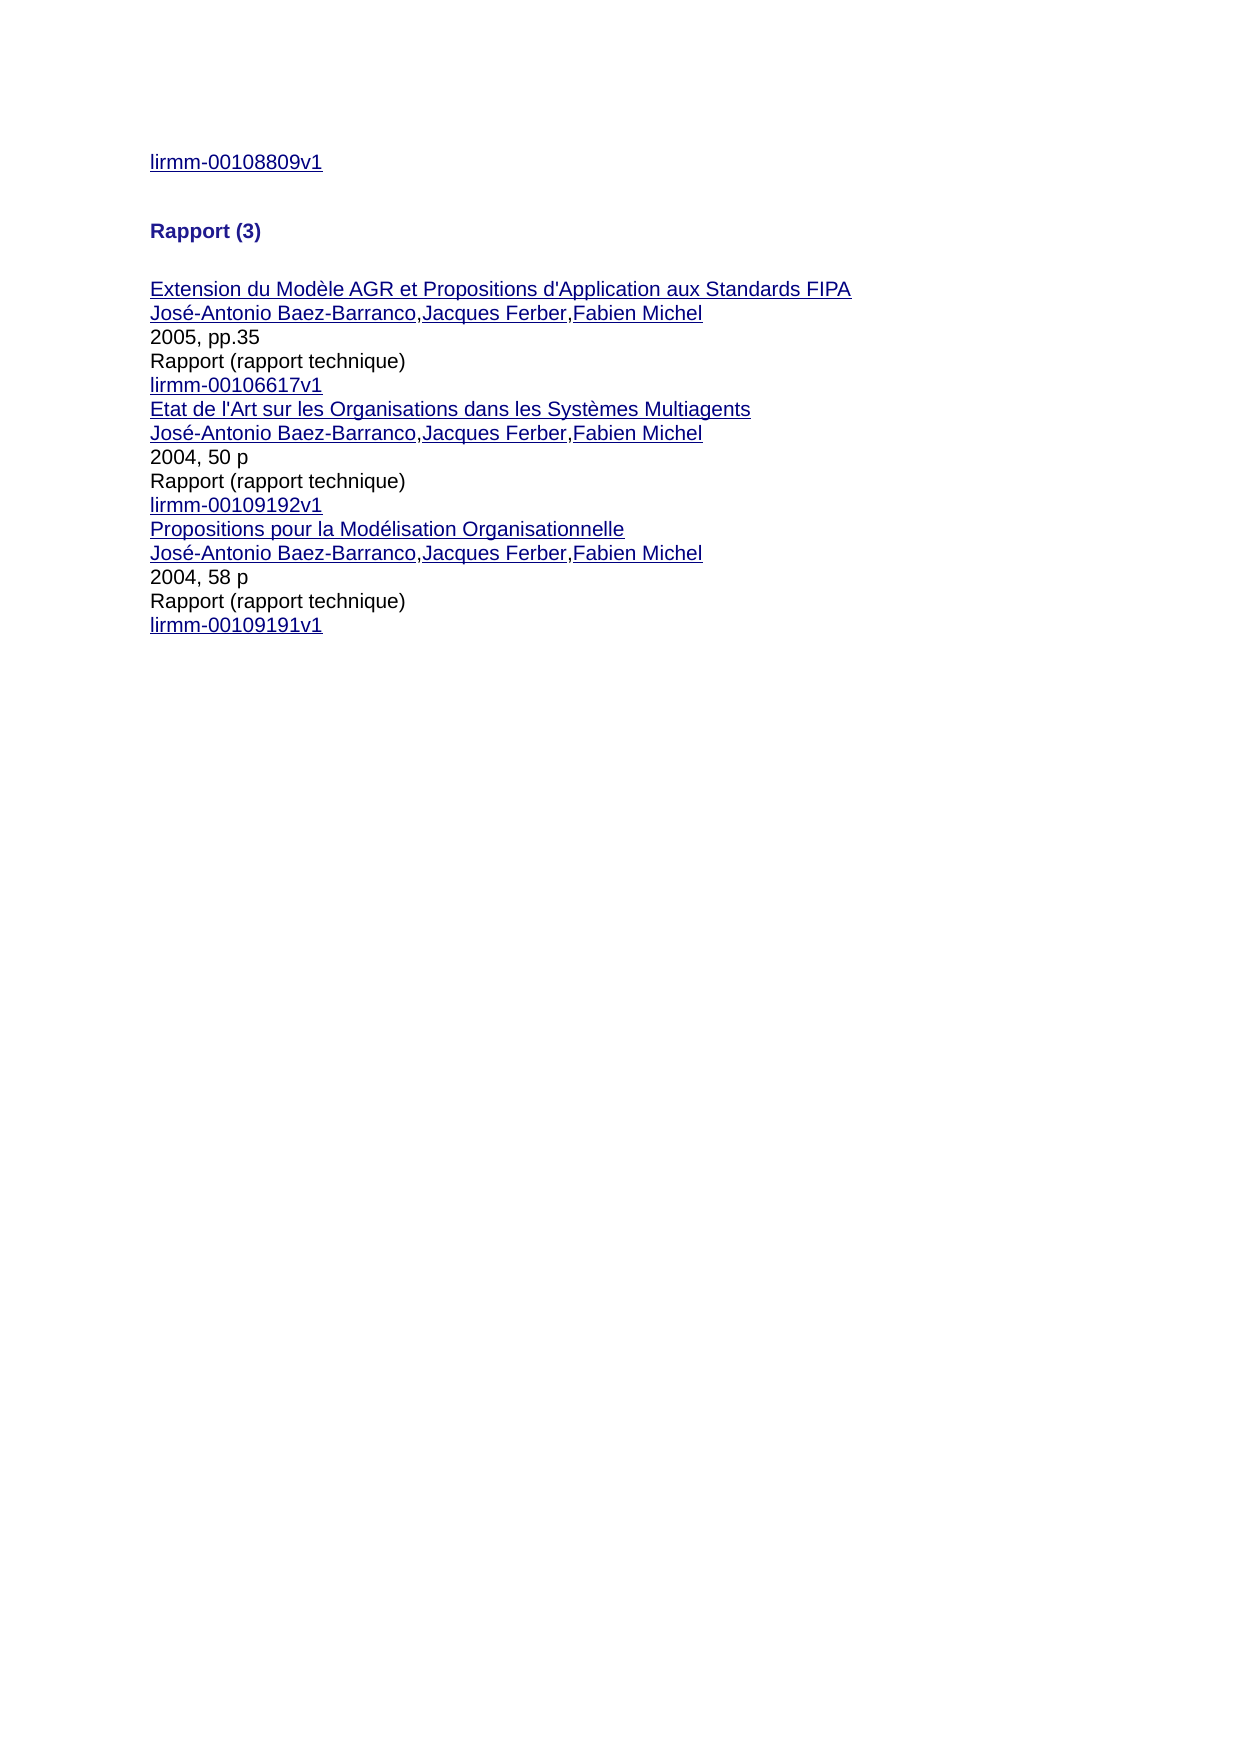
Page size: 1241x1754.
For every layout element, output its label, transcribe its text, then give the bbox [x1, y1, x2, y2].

table_cell Etat de l'Art sur les Organisations dans les Systèmes Multiagents José-Antonio Baez-Barranco,Jacques Ferber,Fabien Michel 2004, 50 p Rapport (rapport technique) lirmm-00109192v1 [150, 397, 1090, 517]
table_cell Propositions pour la Modélisation Organisationnelle José-Antonio Baez-Barranco,Jacques Ferber,Fabien Michel 2004, 58 p Rapport (rapport technique) lirmm-00109191v1 [150, 517, 1090, 636]
table_header Extension du Modèle AGR et Propositions d'Application aux Standards FIPA José-Antonio Baez-Barranco,Jacques Ferber,Fabien Michel 2005, pp.35 Rapport (rapport technique) lirmm-00106617v1 [150, 277, 1090, 397]
table_cell lirmm-00108809v1 [150, 150, 1090, 174]
subtitle Rapport (3) [150, 219, 1090, 243]
